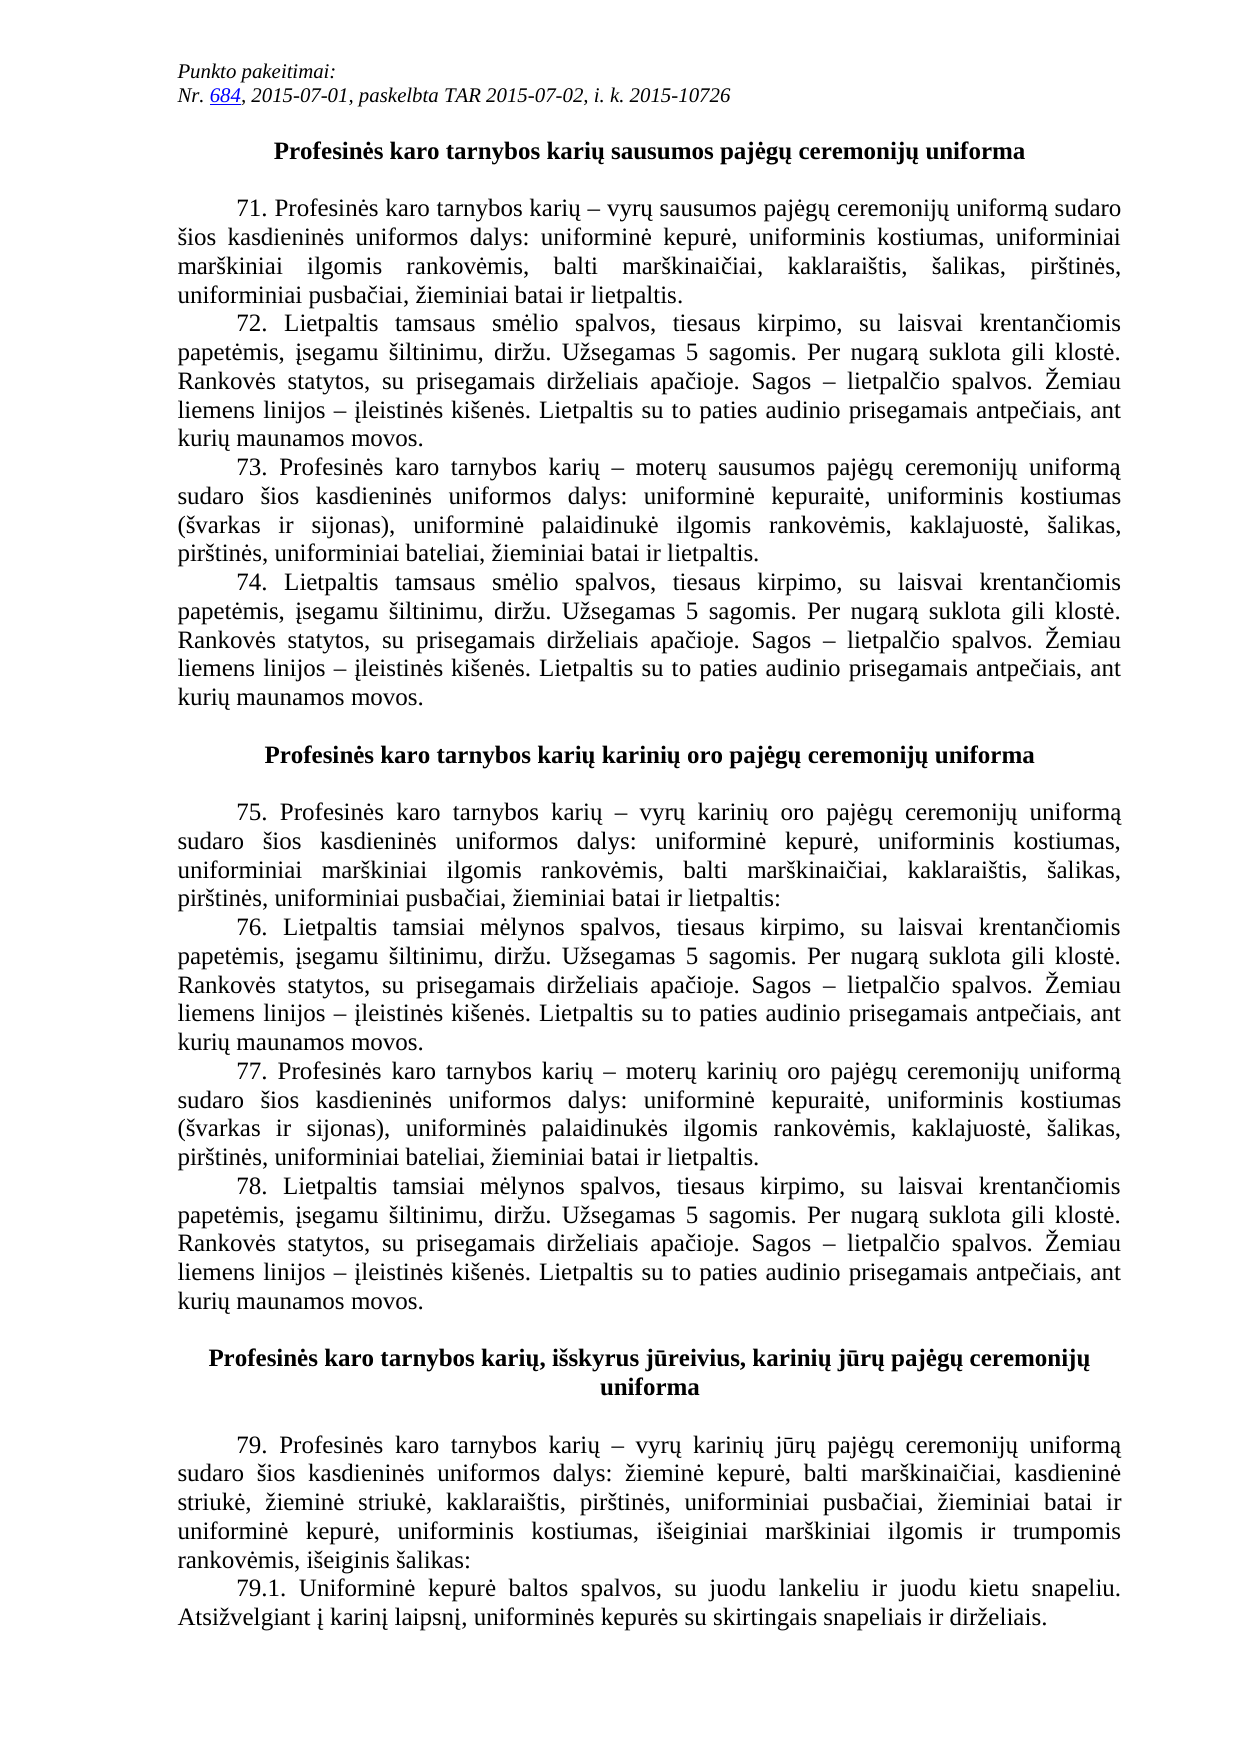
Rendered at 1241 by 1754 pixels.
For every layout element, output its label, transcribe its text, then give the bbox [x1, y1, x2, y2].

text Profesinės karo tarnybos karių sausumos pajėgų ceremonijų uniforma [177, 136, 1122, 165]
text 71. Profesinės karo tarnybos karių – vyrų sausumos pajėgų ceremonijų uniformą sudaro šios kasdieninės uniformos dalys: uniforminė kepurė, uniforminis kostiumas, uniforminiai marškiniai ilgomis rankovėmis, balti marškinaičiai, kaklaraištis, šalikas, pirštinės, uniforminiai pusbačiai, žieminiai batai ir lietpaltis. [177, 193, 1122, 308]
text Profesinės karo tarnybos karių karinių oro pajėgų ceremonijų uniforma [177, 740, 1122, 768]
text 77. Profesinės karo tarnybos karių – moterų karinių oro pajėgų ceremonijų uniformą sudaro šios kasdieninės uniformos dalys: uniforminė kepuraitė, uniforminis kostiumas (švarkas ir sijonas), uniforminės palaidinukės ilgomis rankovėmis, kaklajuostė, šalikas, pirštinės, uniforminiai bateliai, žieminiai batai ir lietpaltis. [177, 1056, 1122, 1171]
text 73. Profesinės karo tarnybos karių – moterų sausumos pajėgų ceremonijų uniformą sudaro šios kasdieninės uniformos dalys: uniforminė kepuraitė, uniforminis kostiumas (švarkas ir sijonas), uniforminė palaidinukė ilgomis rankovėmis, kaklajuostė, šalikas, pirštinės, uniforminiai bateliai, žieminiai batai ir lietpaltis. [177, 452, 1122, 567]
text 74. Lietpaltis tamsaus smėlio spalvos, tiesaus kirpimo, su laisvai krentančiomis papetėmis, įsegamu šiltinimu, diržu. Užsegamas 5 sagomis. Per nugarą suklota gili klostė. Rankovės statytos, su prisegamais dirželiais apačioje. Sagos – lietpalčio spalvos. Žemiau liemens linijos – įleistinės kišenės. Lietpaltis su to paties audinio prisegamais antpečiais, ant kurių maunamos movos. [177, 567, 1122, 711]
text 72. Lietpaltis tamsaus smėlio spalvos, tiesaus kirpimo, su laisvai krentančiomis papetėmis, įsegamu šiltinimu, diržu. Užsegamas 5 sagomis. Per nugarą suklota gili klostė. Rankovės statytos, su prisegamais dirželiais apačioje. Sagos – lietpalčio spalvos. Žemiau liemens linijos – įleistinės kišenės. Lietpaltis su to paties audinio prisegamais antpečiais, ant kurių maunamos movos. [177, 308, 1122, 452]
text 78. Lietpaltis tamsiai mėlynos spalvos, tiesaus kirpimo, su laisvai krentančiomis papetėmis, įsegamu šiltinimu, diržu. Užsegamas 5 sagomis. Per nugarą suklota gili klostė. Rankovės statytos, su prisegamais dirželiais apačioje. Sagos – lietpalčio spalvos. Žemiau liemens linijos – įleistinės kišenės. Lietpaltis su to paties audinio prisegamais antpečiais, ant kurių maunamos movos. [177, 1171, 1122, 1315]
text Nr. 684, 2015-07-01, paskelbta TAR 2015-07-02, i. k. 2015-10726 [177, 83, 1122, 107]
text 75. Profesinės karo tarnybos karių – vyrų karinių oro pajėgų ceremonijų uniformą sudaro šios kasdieninės uniformos dalys: uniforminė kepurė, uniforminis kostiumas, uniforminiai marškiniai ilgomis rankovėmis, balti marškinaičiai, kaklaraištis, šalikas, pirštinės, uniforminiai pusbačiai, žieminiai batai ir lietpaltis: [177, 797, 1122, 912]
text 79. Profesinės karo tarnybos karių – vyrų karinių jūrų pajėgų ceremonijų uniformą sudaro šios kasdieninės uniformos dalys: žieminė kepurė, balti marškinaičiai, kasdieninė striukė, žieminė striukė, kaklaraištis, pirštinės, uniforminiai pusbačiai, žieminiai batai ir uniforminė kepurė, uniforminis kostiumas, išeiginiai marškiniai ilgomis ir trumpomis rankovėmis, išeiginis šalikas: [177, 1430, 1122, 1573]
text 76. Lietpaltis tamsiai mėlynos spalvos, tiesaus kirpimo, su laisvai krentančiomis papetėmis, įsegamu šiltinimu, diržu. Užsegamas 5 sagomis. Per nugarą suklota gili klostė. Rankovės statytos, su prisegamais dirželiais apačioje. Sagos – lietpalčio spalvos. Žemiau liemens linijos – įleistinės kišenės. Lietpaltis su to paties audinio prisegamais antpečiais, ant kurių maunamos movos. [177, 912, 1122, 1056]
text 79.1. Uniforminė kepurė baltos spalvos, su juodu lankeliu ir juodu kietu snapeliu. Atsižvelgiant į karinį laipsnį, uniforminės kepurės su skirtingais snapeliais ir dirželiais. [177, 1573, 1122, 1631]
text Punkto pakeitimai: [177, 59, 1122, 83]
text Profesinės karo tarnybos karių, išskyrus jūreivius, karinių jūrų pajėgų ceremonijų uniforma [177, 1343, 1122, 1401]
